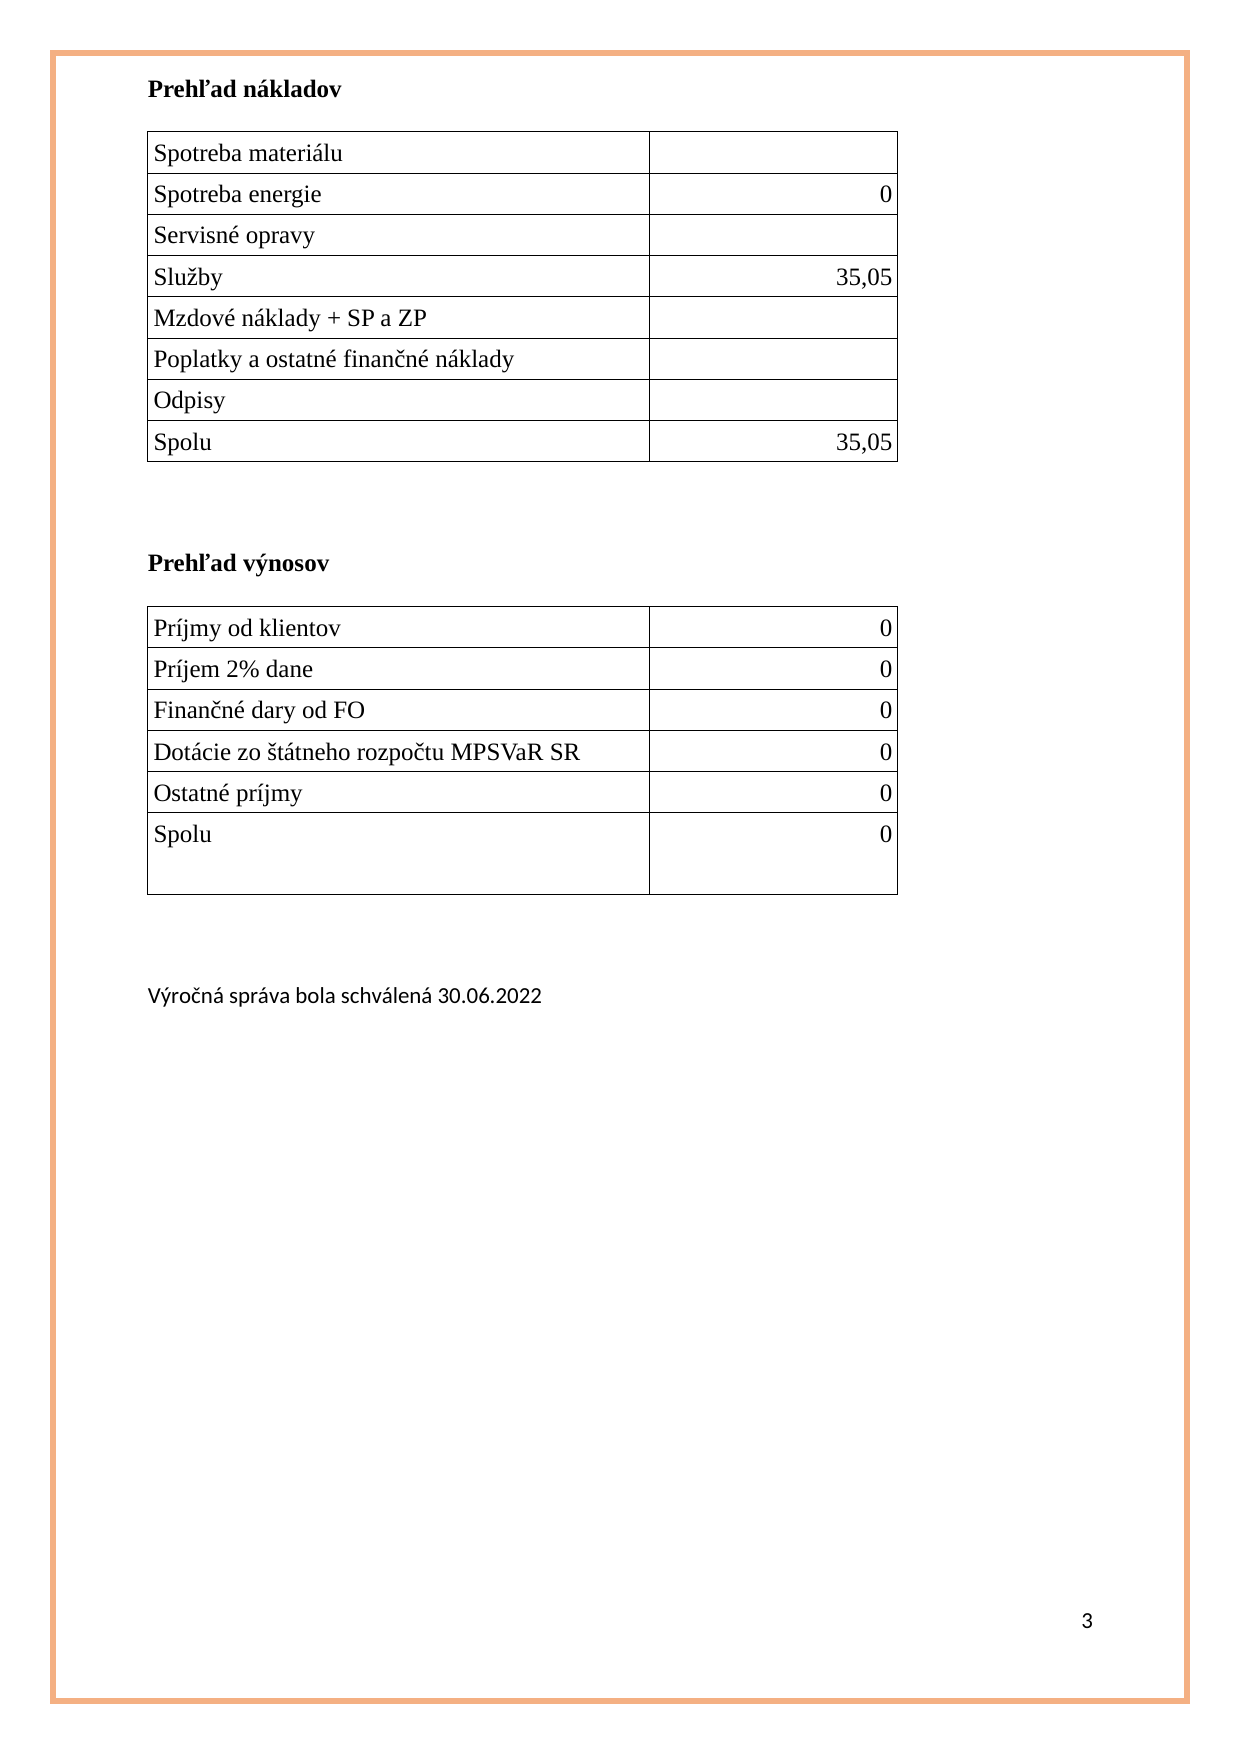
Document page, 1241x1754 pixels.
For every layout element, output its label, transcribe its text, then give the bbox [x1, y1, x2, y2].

table_cell [650, 297, 897, 337]
table_cell Poplatky a ostatné finančné náklady [148, 339, 649, 379]
table_cell 0 [650, 690, 897, 730]
table_cell Mzdové náklady + SP a ZP [148, 297, 649, 337]
table_cell 35,05 [650, 421, 897, 461]
table_header [650, 132, 897, 172]
table_cell Služby [148, 256, 649, 296]
table_cell Finančné dary od FO [148, 690, 649, 730]
table_cell [650, 339, 897, 379]
table_header Príjmy od klientov [148, 607, 649, 647]
table_cell Spolu [148, 813, 649, 853]
table_cell Servisné opravy [148, 215, 649, 255]
table_cell 0 [650, 813, 897, 853]
table_cell 0 [650, 174, 897, 214]
table_cell Spotreba energie [148, 174, 649, 214]
text Prehľad výnosov [148, 548, 1093, 577]
table_cell 0 [650, 731, 897, 771]
table_cell Príjem 2% dane [148, 648, 649, 688]
text Prehľad nákladov [148, 74, 1093, 102]
table_cell 0 [650, 648, 897, 688]
text Výročná správa bola schválená 30.06.2022 [148, 981, 1093, 1009]
table_cell Spolu [148, 421, 649, 461]
table_cell 35,05 [650, 256, 897, 296]
table_cell [650, 854, 897, 894]
table_cell Ostatné príjmy [148, 772, 649, 812]
table_cell 0 [650, 772, 897, 812]
table_cell Dotácie zo štátneho rozpočtu MPSVaR SR [148, 731, 649, 771]
table_cell [650, 215, 897, 255]
table_header Spotreba materiálu [148, 132, 649, 172]
table_cell [148, 854, 649, 894]
table_header 0 [650, 607, 897, 647]
table_cell [650, 380, 897, 420]
table_cell Odpisy [148, 380, 649, 420]
